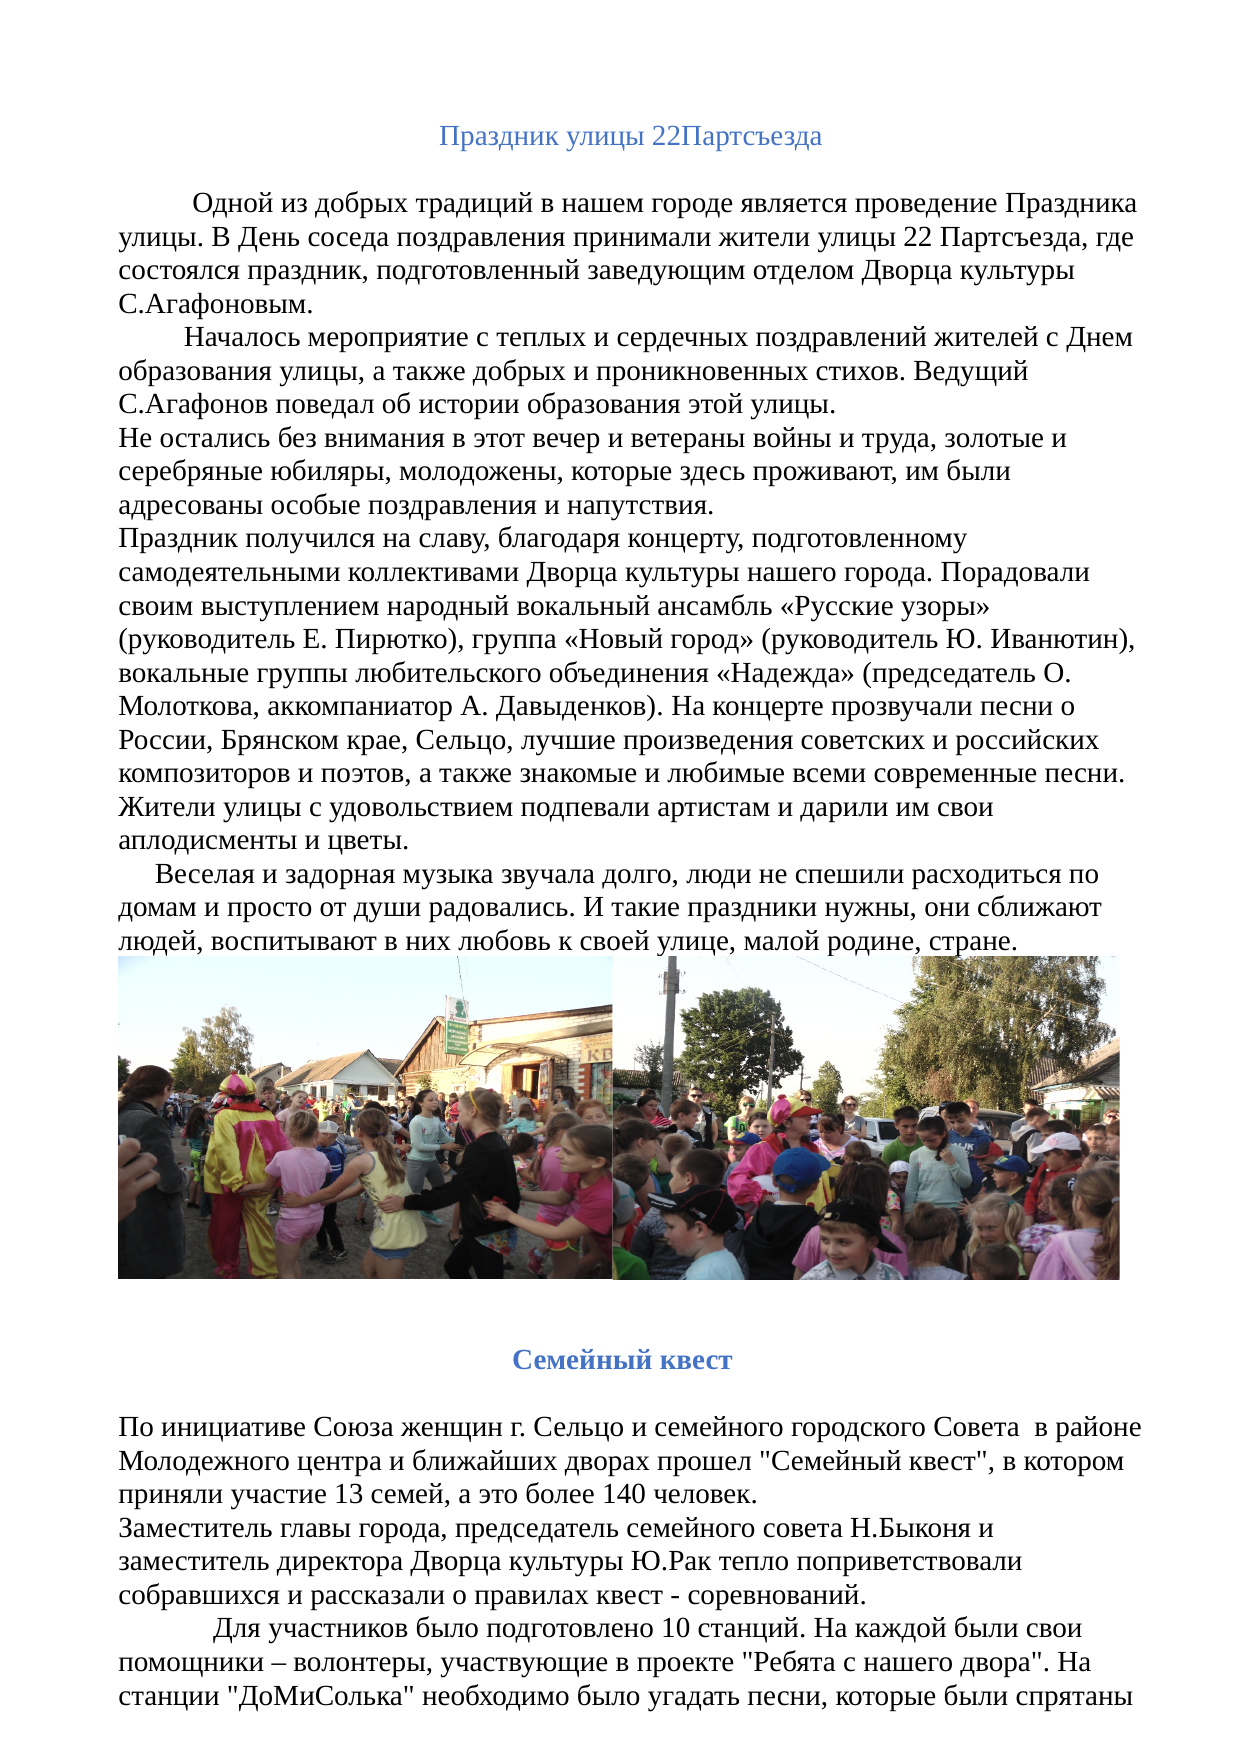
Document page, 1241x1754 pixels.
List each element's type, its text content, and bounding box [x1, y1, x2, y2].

text Одной из добрых традиций в нашем городе является проведение Праздника улицы. В День соседа поздравления принимали жители улицы 22 Партсъезда, где состоялся праздник, подготовленный заведующим отделом Дворца культуры С.Агафоновым. Началось мероприятие с теплых и сердечных поздравлений жителей с Днем образования улицы, а также добрых и проникновенных стихов. Ведущий С.Агафонов поведал об истории образования этой улицы. Не остались без внимания в этот вечер и ветераны войны и труда, золотые и серебряные юбиляры, молодожены, которые здесь проживают, им были адресованы особые поздравления и напутствия. Праздник получился на славу, благодаря концерту, подготовленному самодеятельными коллективами Дворца культуры нашего города. Порадовали своим выступлением народный вокальный ансамбль «Русские узоры» (руководитель Е. Пирютко), группа «Новый город» (руководитель Ю. Иванютин), вокальные группы любительского объединения «Надежда» (председатель О. Молоткова, аккомпаниатор А. Давыденков). На концерте прозвучали песни о России, Брянском крае, Сельцо, лучшие произведения советских и российских композиторов и поэтов, а также знакомые и любимые всеми современные песни. Жители улицы с удовольствием подпевали артистам и дарили им свои аплодисменты и цветы. Веселая и задорная музыка звучала долго, люди не спешили расходиться по домам и просто от души радовались. И такие праздники нужны, они сближают людей, воспитывают в них любовь к своей улице, малой родине, стране. [118, 152, 1152, 1280]
text Праздник улицы 22Партсъезда [118, 118, 1152, 152]
text Семейный квест [118, 1342, 1152, 1376]
text По инициативе Союза женщин г. Сельцо и семейного городского Совета в районе Молодежного центра и ближайших дворах прошел "Семейный квест", в котором приняли участие 13 семей, а это более 140 человек. Заместитель главы города, председатель семейного совета Н.Быконя и заместитель директора Дворца культуры Ю.Рак тепло поприветствовали собравшихся и рассказали о правилах квест - соревнований. Для участников было подготовлено 10 станций. На каждой были свои помощники – волонтеры, участвующие в проекте "Ребята с нашего двора". На станции "ДоМиСолька" необходимо было угадать песни, которые были спрятаны [118, 1409, 1152, 1711]
